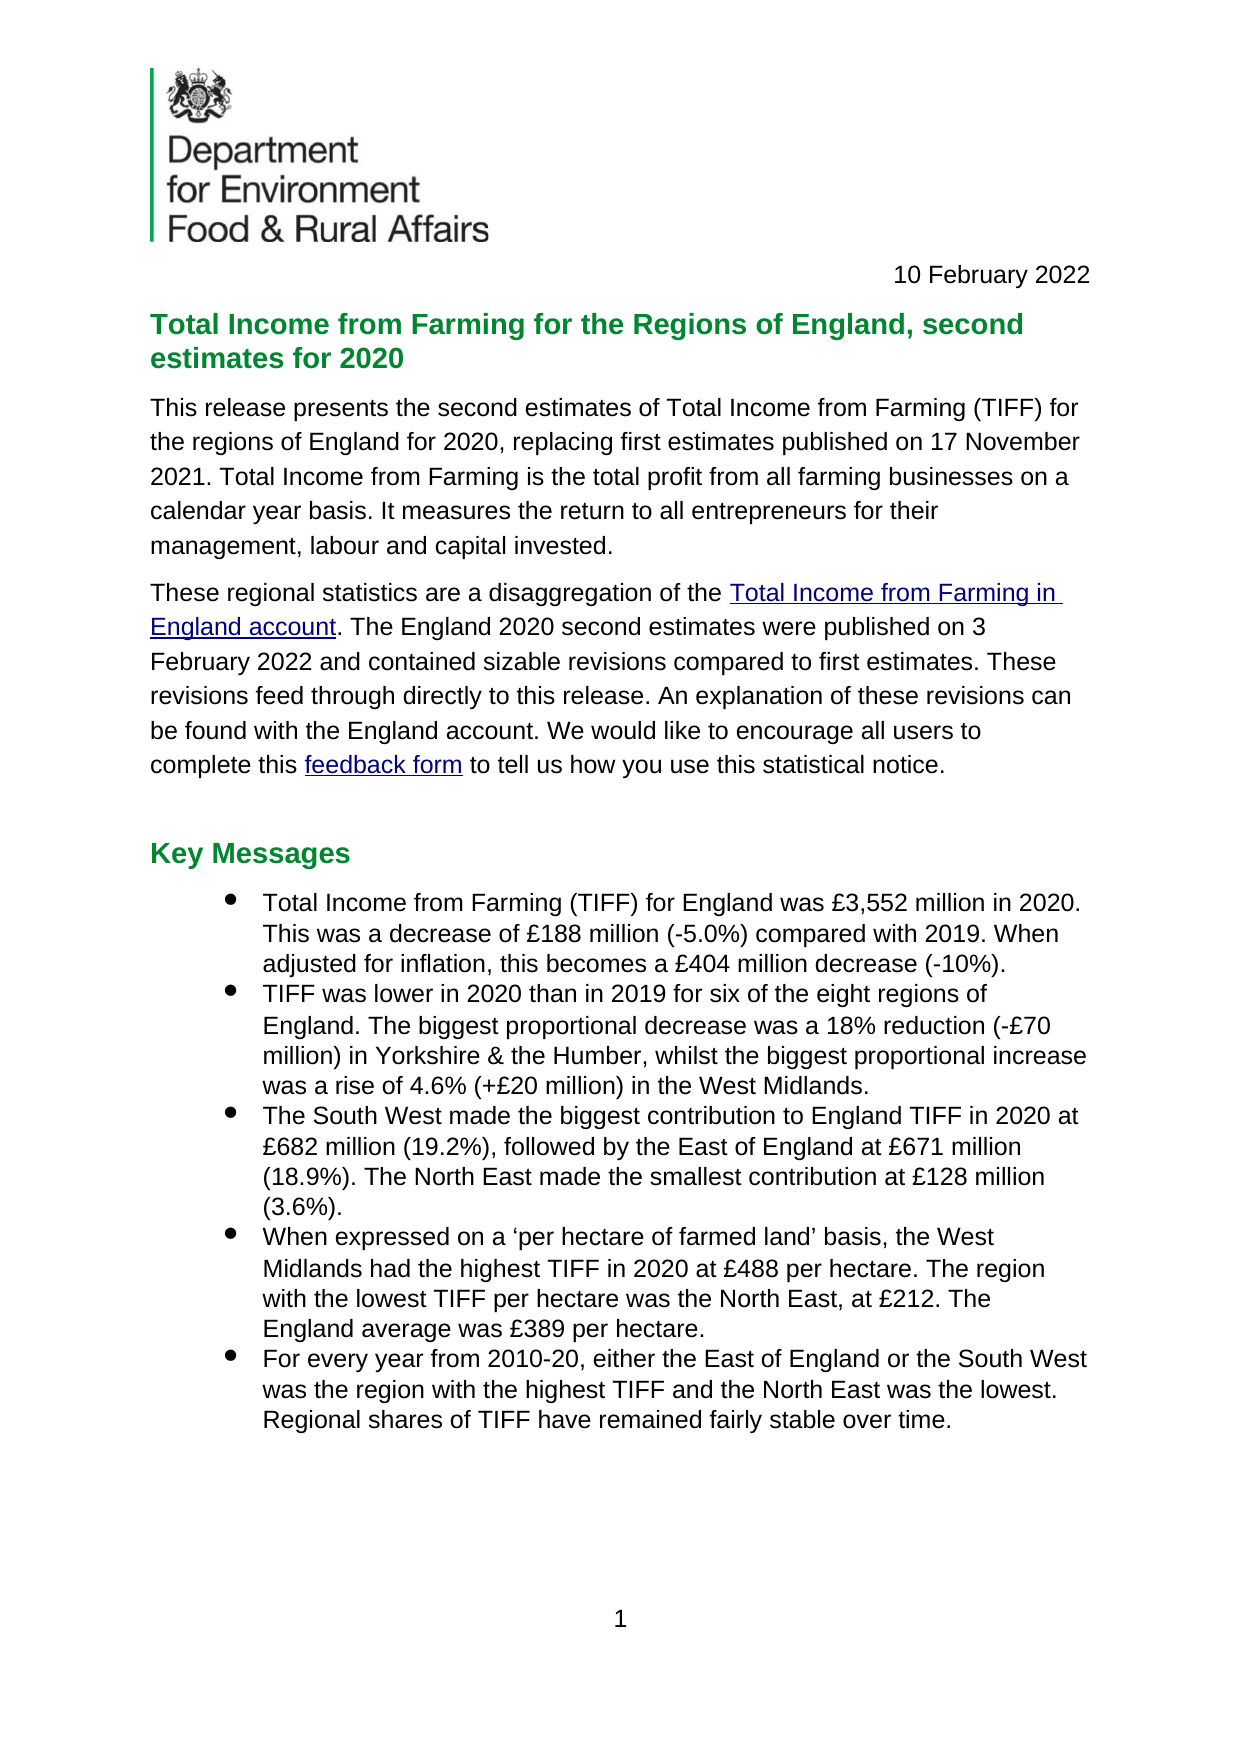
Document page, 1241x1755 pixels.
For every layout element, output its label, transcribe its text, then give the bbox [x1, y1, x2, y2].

text These regional statistics are a disaggregation of the Total Income from Farming in England account. The England 2020 second estimates were published on 3 February 2022 and contained sizable revisions compared to first estimates. These revisions feed through directly to this release. An explanation of these revisions can be found with the England account. We would like to encourage all users to complete this feedback form to tell us how you use this statistical notice. [150, 578, 1090, 779]
list TIFF was lower in 2020 than in 2019 for six of the eight regions of England. The biggest proportional decrease was a 18% reduction (-£70 million) in Yorkshire & the Humber, whilst the biggest proportional increase was a rise of 4.6% (+£20 million) in the West Midlands. [225, 979, 1090, 1099]
text Total Income from Farming for the Regions of England, second estimates for 2020 [150, 307, 1090, 375]
text 10 February 2022 [150, 260, 1090, 289]
list For every year from 2010-20, either the East of England or the South West was the region with the highest TIFF and the North East was the lowest. Regional shares of TIFF have remained fairly stable over time. [225, 1343, 1090, 1434]
list The South West made the biggest contribution to England TIFF in 2020 at £682 million (19.2%), followed by the East of England at £671 million (18.9%). The North East made the smallest contribution at £128 million (3.6%). [225, 1101, 1090, 1221]
list When expressed on a ‘per hectare of farmed land’ basis, the West Midlands had the highest TIFF in 2020 at £488 per hectare. The region with the lowest TIFF per hectare was the North East, at £212. The England average was £389 per hectare. [225, 1222, 1090, 1342]
text Key Messages [150, 836, 1090, 870]
list Total Income from Farming (TIFF) for England was £3,552 million in 2020. This was a decrease of £188 million (-5.0%) compared with 2019. When adjusted for inflation, this becomes a £404 million decrease (-10%). [225, 888, 1090, 978]
text This release presents the second estimates of Total Income from Farming (TIFF) for the regions of England for 2020, replacing first estimates published on 17 November 2021. Total Income from Farming is the total profit from all farming businesses on a calendar year basis. It measures the return to all entrepreneurs for their management, labour and capital invested. [150, 393, 1090, 559]
